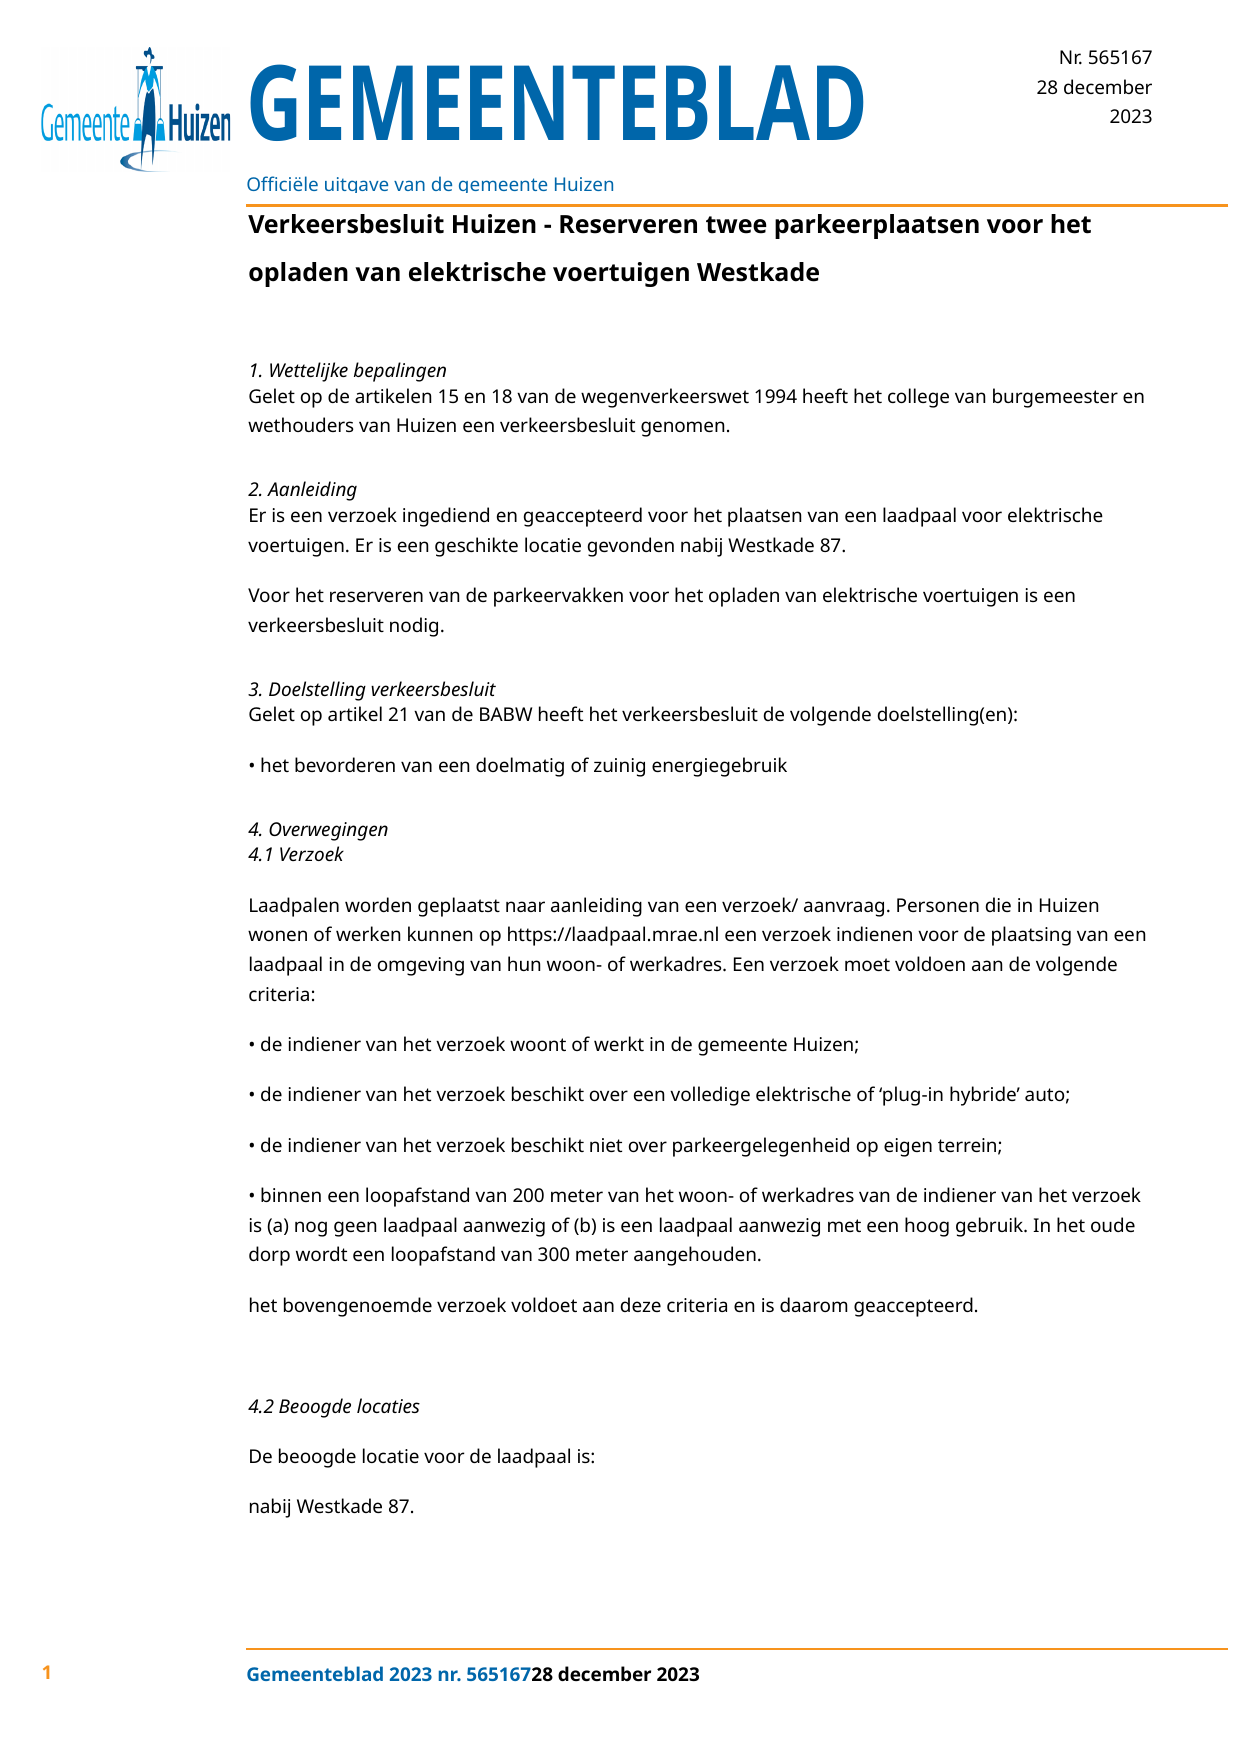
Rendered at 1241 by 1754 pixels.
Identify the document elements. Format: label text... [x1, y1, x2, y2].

text Voor het reserveren van de parkeervakken voor het opladen van elektrische voertuigen is een verkeersbesluit nodig. [248, 582, 1152, 637]
text • de indiener van het verzoek beschikt over een volledige elektrische of ‘plug-in hybride’ auto; [248, 1082, 1152, 1107]
text Er is een verzoek ingediend en geaccepteerd voor het plaatsen van een laadpaal voor elektrische voertuigen. Er is een geschikte locatie gevonden nabij Westkade 87. [248, 502, 1152, 557]
text Gelet op artikel 21 van de BABW heeft het verkeersbesluit de volgende doelstelling(en): [248, 701, 1152, 727]
text het bovengenoemde verzoek voldoet aan deze criteria en is daarom geaccepteerd. [248, 1292, 1152, 1318]
text 3. Doelstelling verkeersbesluit [248, 676, 1152, 701]
text 4.2 Beoogde locaties [248, 1393, 1152, 1418]
text 4. Overwegingen [248, 816, 1152, 842]
text Laadpalen worden geplaatst naar aanleiding van een verzoek/ aanvraag. Personen die in Huizen wonen of werken kunnen op https://laadpaal.mrae.nl een verzoek indienen voor de plaatsing van een laadpaal in de omgeving van hun woon- of werkadres. Een verzoek moet voldoen aan de volgende criteria: [248, 892, 1152, 1006]
text Verkeersbesluit Huizen - Reserveren twee parkeerplaatsen voor het opladen van elektrische voertuigen Westkade [248, 207, 1152, 288]
text • het bevorderen van een doelmatig of zuinig energiegebruik [248, 752, 1152, 778]
text 2. Aanleiding [248, 476, 1152, 502]
text • binnen een loopafstand van 200 meter van het woon- of werkadres van de indiener van het verzoek is (a) nog geen laadpaal aanwezig of (b) is een laadpaal aanwezig met een hoog gebruik. In het oude dorp wordt een loopafstand van 300 meter aangehouden. [248, 1182, 1152, 1267]
text • de indiener van het verzoek woont of werkt in de gemeente Huizen; [248, 1031, 1152, 1057]
text De beoogde locatie voor de laadpaal is: [248, 1443, 1152, 1469]
text • de indiener van het verzoek beschikt niet over parkeergelegenheid op eigen terrein; [248, 1132, 1152, 1158]
text 4.1 Verzoek [248, 842, 1152, 867]
text nabij Westkade 87. [248, 1494, 1152, 1519]
text Gelet op de artikelen 15 en 18 van de wegenverkeerswet 1994 heeft het college van burgemeester en wethouders van Huizen een verkeersbesluit genomen. [248, 383, 1152, 438]
text 1. Wettelijke bepalingen [248, 357, 1152, 383]
picture [41, 47, 231, 172]
